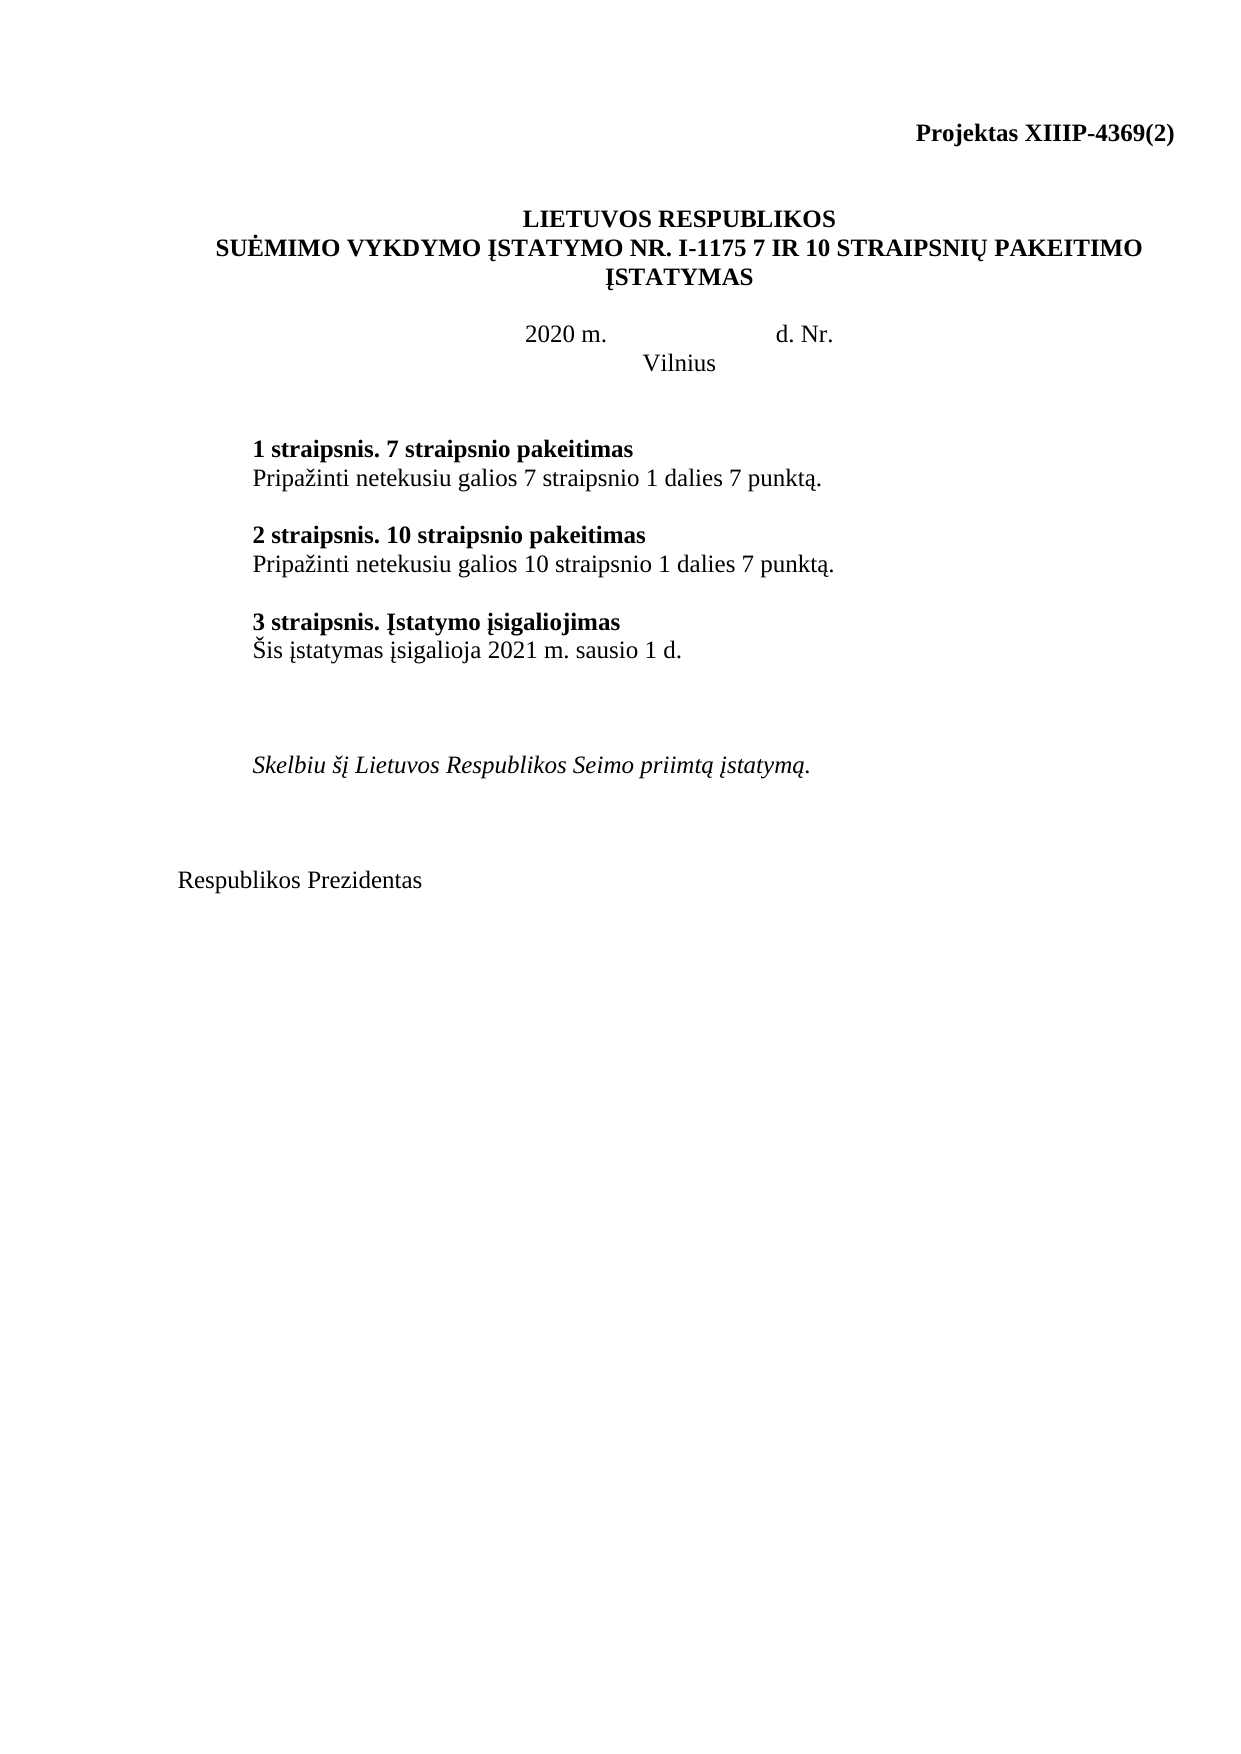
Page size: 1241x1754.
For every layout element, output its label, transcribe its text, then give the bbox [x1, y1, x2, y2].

text LIETUVOS RESPUBLIKOS [177, 204, 1181, 233]
text Projektas XIIIP-4369(2) [916, 118, 1181, 147]
text 3 straipsnis. Įstatymo įsigaliojimas [177, 607, 1181, 636]
text SUĖMIMO VYKDYMO ĮSTATYMO NR. I-1175 7 IR 10 STRAIPSNIŲ PAKEITIMO [177, 233, 1181, 262]
text Respublikos Prezidentas [177, 866, 1181, 894]
text Vilnius [177, 348, 1181, 377]
text Skelbiu šį Lietuvos Respublikos Seimo priimtą įstatymą. [177, 751, 1181, 779]
text 2020 m. d. Nr. [177, 319, 1181, 348]
text Pripažinti netekusiu galios 7 straipsnio 1 dalies 7 punktą. [177, 463, 1181, 492]
text Pripažinti netekusiu galios 10 straipsnio 1 dalies 7 punktą. [177, 549, 1181, 578]
text 2 straipsnis. 10 straipsnio pakeitimas [177, 521, 1181, 549]
text ĮSTATYMAS [177, 262, 1181, 291]
text 1 straipsnis. 7 straipsnio pakeitimas [177, 434, 1181, 463]
text Šis įstatymas įsigalioja 2021 m. sausio 1 d. [177, 636, 1181, 664]
